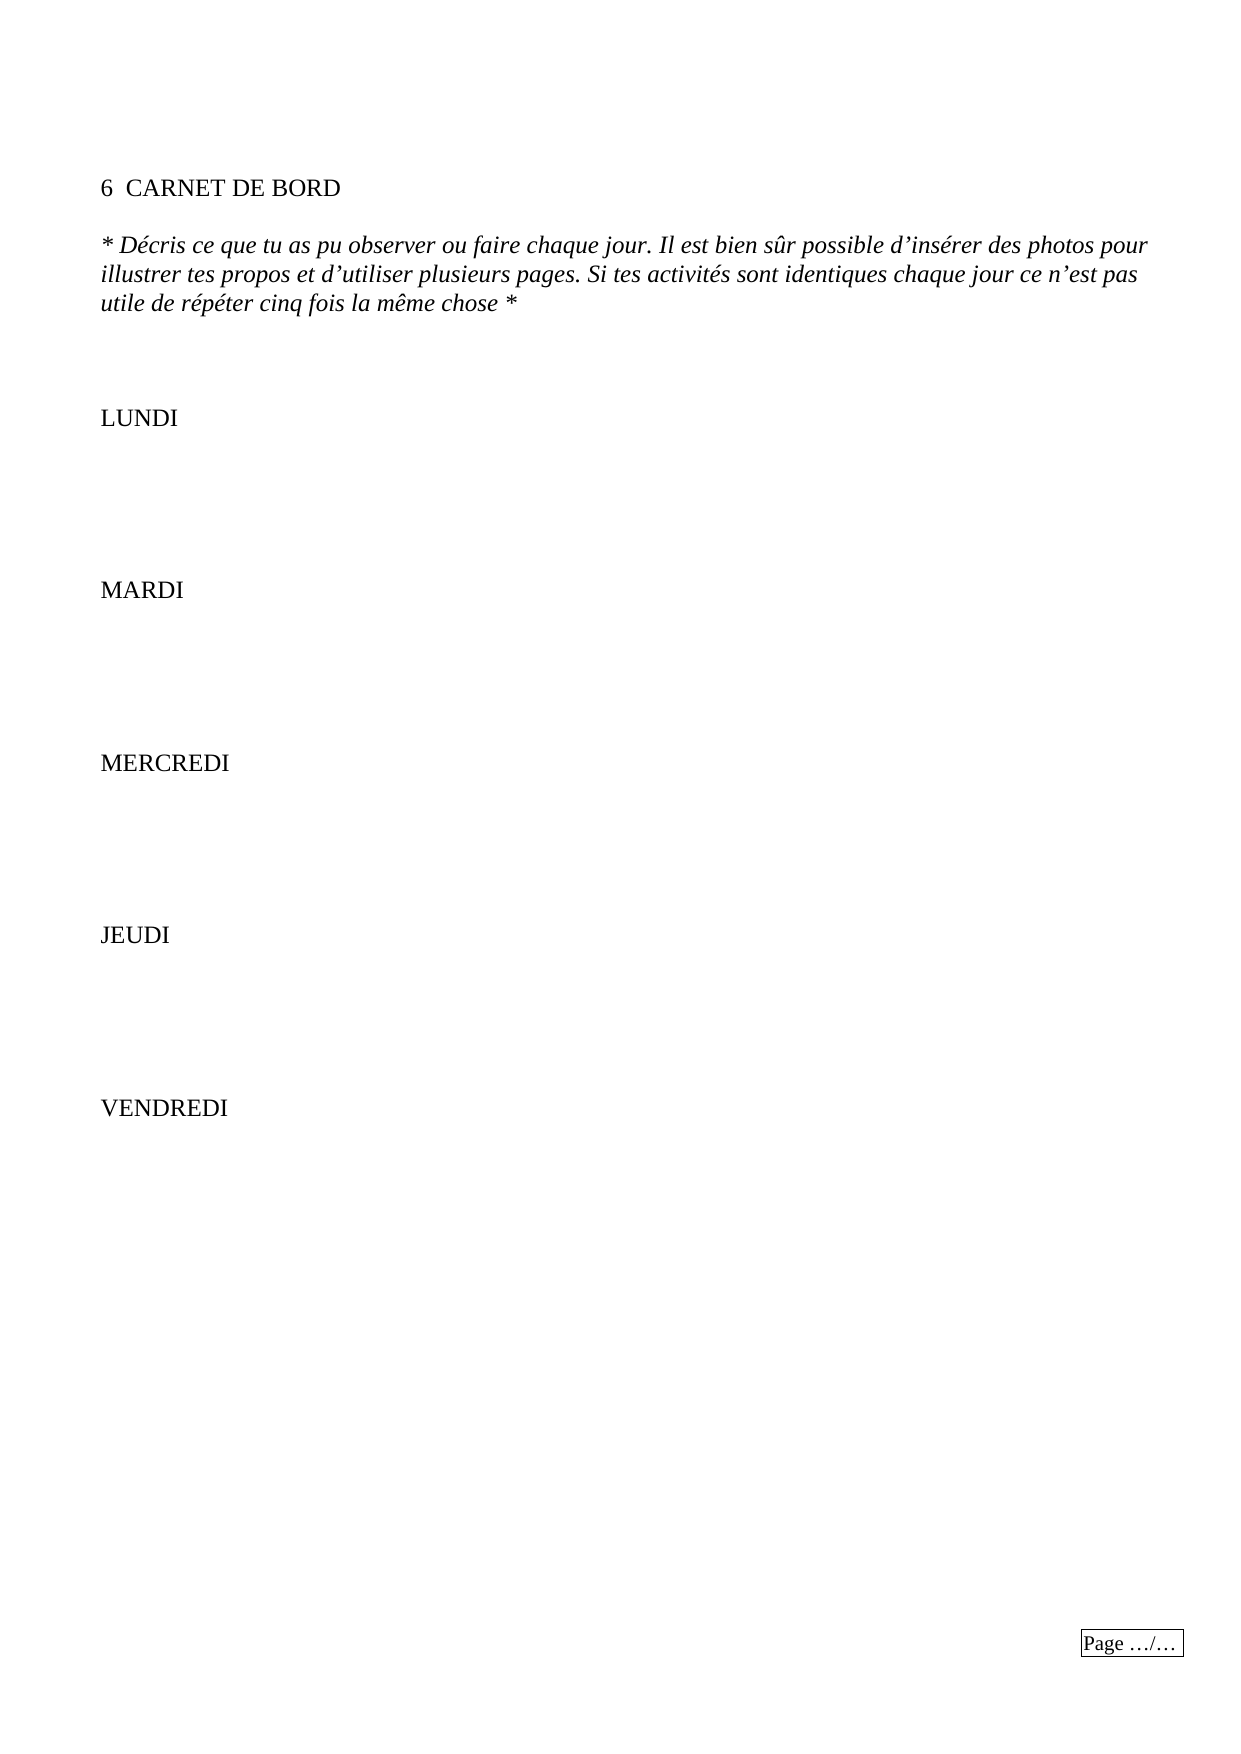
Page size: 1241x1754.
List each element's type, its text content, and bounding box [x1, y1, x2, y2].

text JEUDI [100, 920, 1215, 949]
list CARNET DE BORD [100, 173, 1215, 201]
text LUNDI [100, 403, 1215, 432]
text * Décris ce que tu as pu observer ou faire chaque jour. Il est bien sûr possible d’insérer des photos pour illustrer tes propos et d’utiliser plusieurs pages. Si tes activités sont identiques chaque jour ce n’est pas utile de répéter cinq fois la même chose * [100, 230, 1148, 316]
text VENDREDI [100, 1093, 1215, 1122]
text MERCREDI [100, 748, 1215, 777]
text MARDI [100, 575, 1215, 604]
